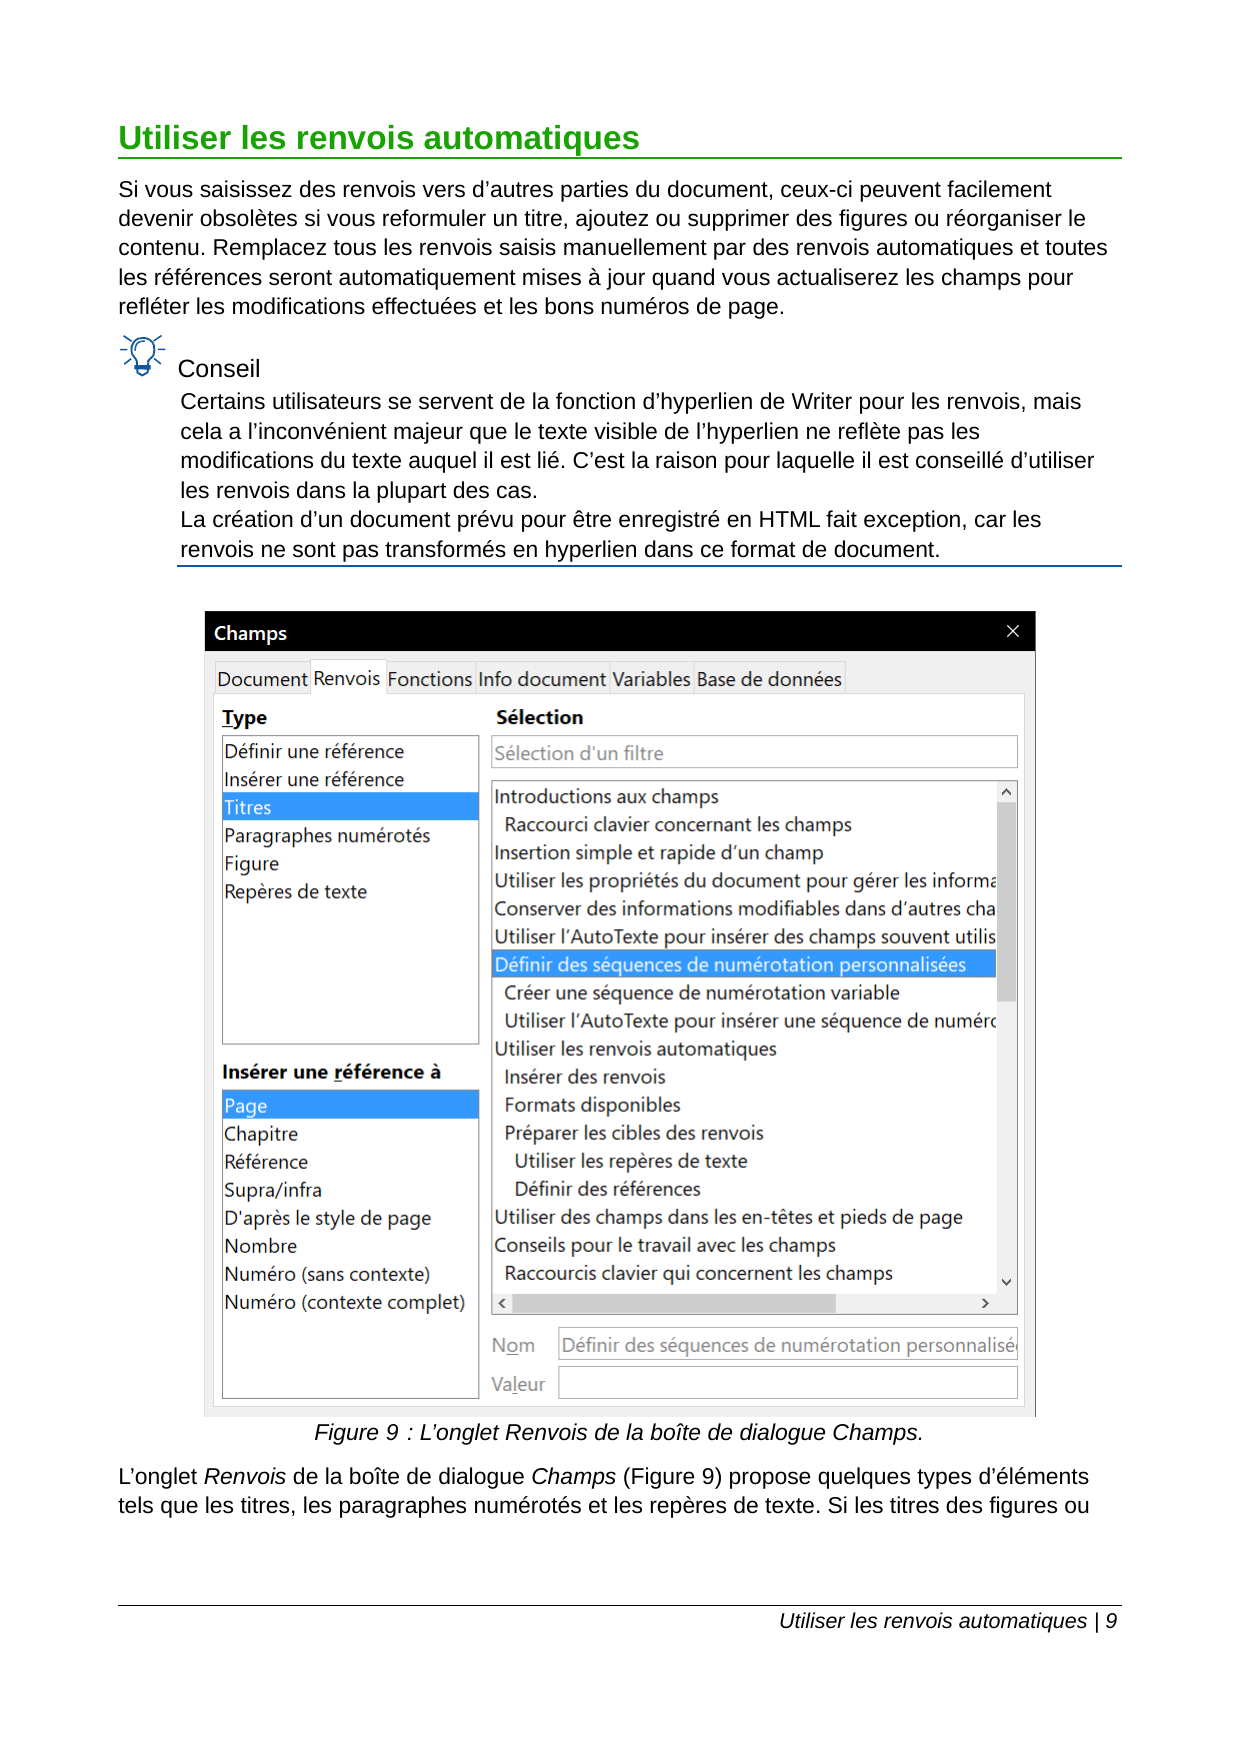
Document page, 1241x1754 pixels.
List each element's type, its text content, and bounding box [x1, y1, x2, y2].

subtitle Utiliser les renvois automatiques [118, 118, 1122, 157]
picture [204, 611, 1036, 1417]
text Si vous saisissez des renvois vers d’autres parties du document, ceux-ci peuvent facilement devenir obsolètes si vous reformuler un titre, ajoutez ou supprimer des figures ou réorganiser le contenu. Remplacez tous les renvois saisis manuellement par des renvois automatiques et toutes les références seront automatiquement mises à jour quand vous actualiserez les champs pour refléter les modifications effectuées et les bons numéros de page. [118, 173, 1122, 319]
text Figure 9 : L’onglet Renvois de la boîte de dialogue Champs. [118, 1416, 1122, 1446]
list Conseil [118, 334, 1122, 382]
text L’onglet Renvois de la boîte de dialogue Champs (Figure 9) propose quelques types d’éléments tels que les titres, les paragraphes numérotés et les repères de texte. Si les titres des figures ou [118, 1461, 1122, 1519]
text Certains utilisateurs se servent de la fonction d’hyperlien de Writer pour les renvois, mais cela a l’inconvénient majeur que le texte visible de l’hyperlien ne reflète pas les modifications du texte auquel il est lié. C’est la raison pour laquelle il est conseillé d’utiliser les renvois dans la plupart des cas. La création d’un document prévu pour être enregistré en HTML fait exception, car les renvois ne sont pas transformés en hyperlien dans ce format de document. [177, 382, 1122, 565]
